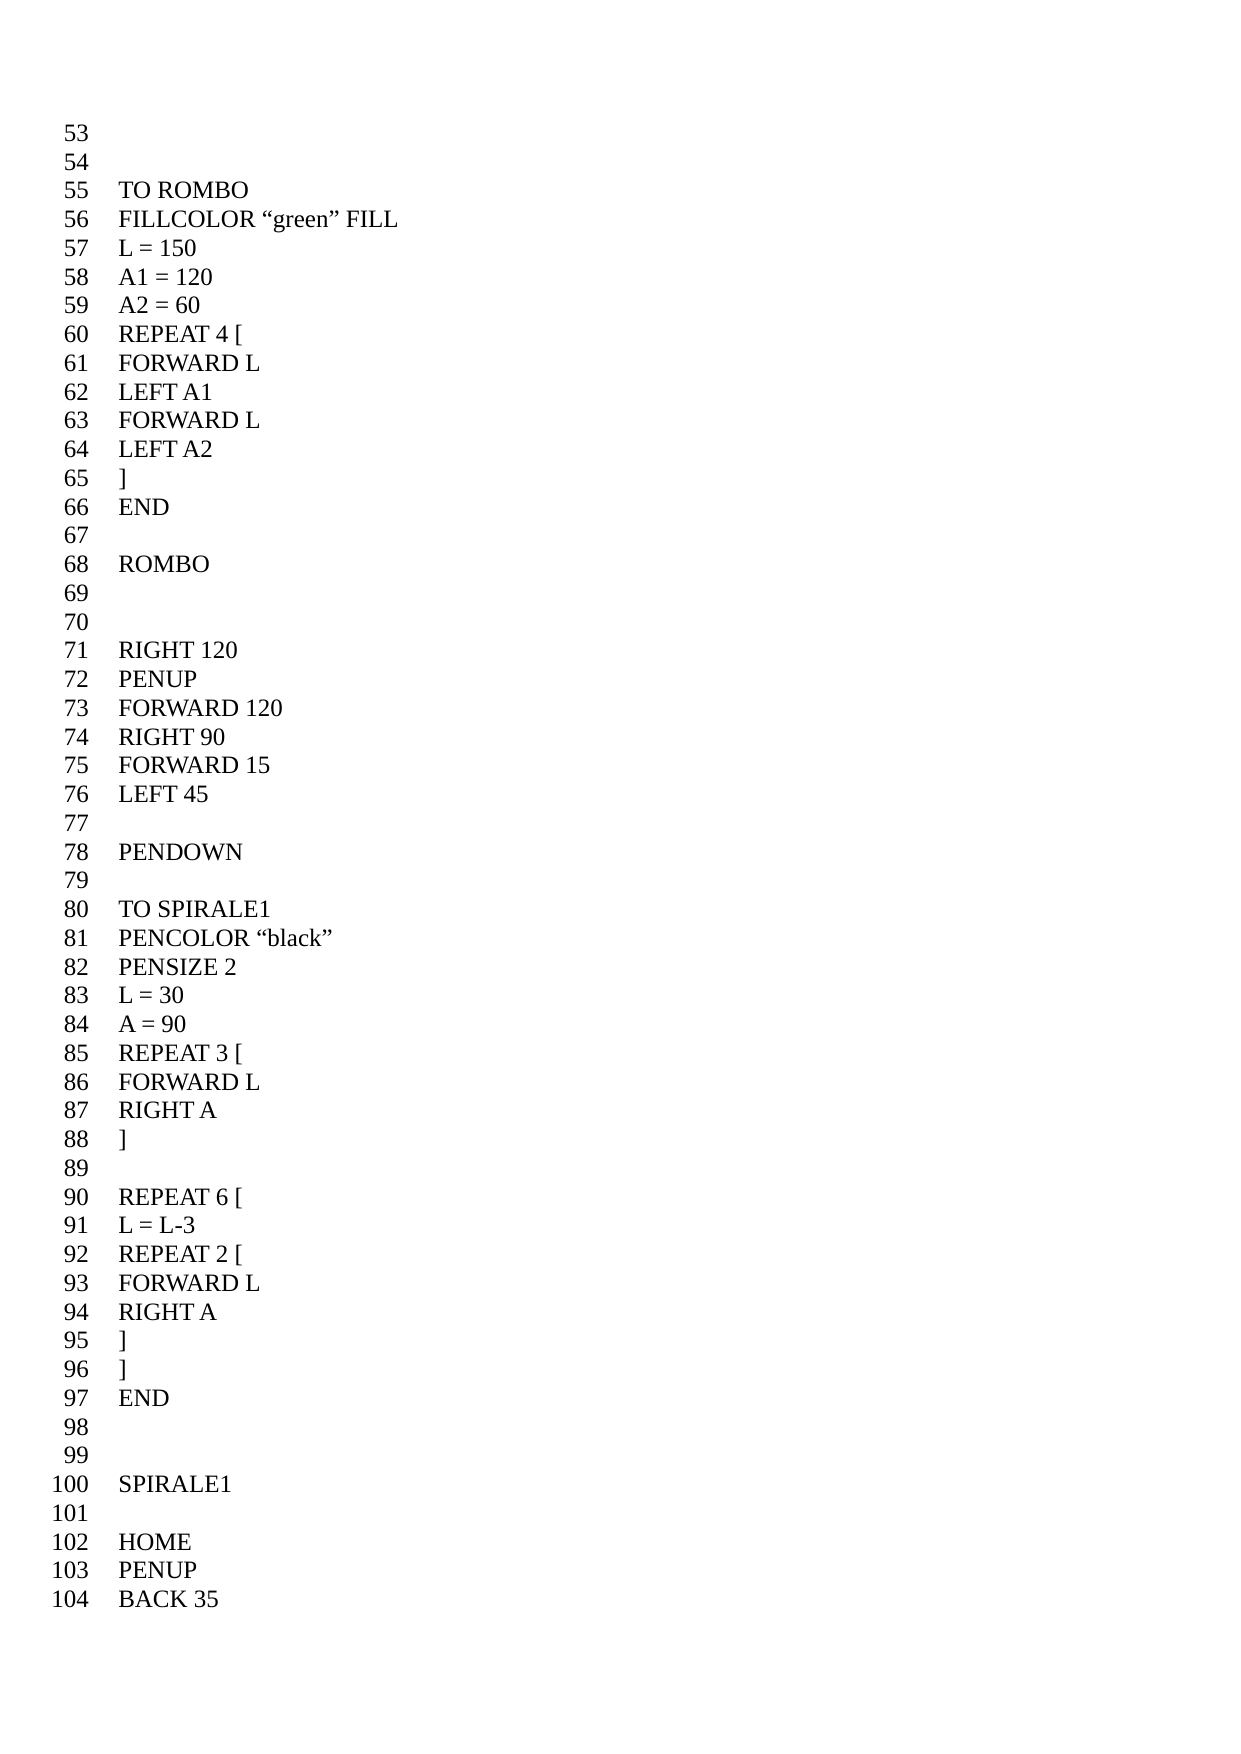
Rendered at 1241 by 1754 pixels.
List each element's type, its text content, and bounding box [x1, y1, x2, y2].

text ROMBO [118, 549, 1122, 578]
text TO ROMBO [118, 176, 1122, 204]
text RIGHT A [118, 1096, 1122, 1124]
text REPEAT 4 [ [118, 319, 1122, 348]
text A1 = 120 [118, 262, 1122, 291]
text BACK 35 [118, 1584, 1122, 1613]
text REPEAT 3 [ [118, 1038, 1122, 1067]
text FORWARD 120 [118, 693, 1122, 722]
text RIGHT 120 [118, 636, 1122, 664]
text END [118, 492, 1122, 521]
text L = 150 [118, 233, 1122, 262]
text RIGHT 90 [118, 722, 1122, 751]
text A2 = 60 [118, 291, 1122, 319]
text LEFT A2 [118, 434, 1122, 463]
text FORWARD L [118, 406, 1122, 434]
text TO SPIRALE1 [118, 894, 1122, 923]
text ] [118, 1124, 1122, 1153]
text SPIRALE1 [118, 1469, 1122, 1498]
text PENUP [118, 664, 1122, 693]
text PENCOLOR “black” [118, 923, 1122, 952]
text PENDOWN [118, 837, 1122, 866]
text FORWARD L [118, 1268, 1122, 1297]
text PENSIZE 2 [118, 952, 1122, 981]
text LEFT A1 [118, 377, 1122, 406]
text FILLCOLOR “green” FILL [118, 204, 1122, 233]
text ] [118, 1354, 1122, 1383]
text FORWARD L [118, 1067, 1122, 1096]
text REPEAT 2 [ [118, 1239, 1122, 1268]
text RIGHT A [118, 1297, 1122, 1326]
text REPEAT 6 [ [118, 1182, 1122, 1211]
text PENUP [118, 1556, 1122, 1584]
text END [118, 1383, 1122, 1412]
text A = 90 [118, 1009, 1122, 1038]
text LEFT 45 [118, 779, 1122, 808]
text ] [118, 463, 1122, 492]
text FORWARD 15 [118, 751, 1122, 779]
text ] [118, 1326, 1122, 1354]
text L = L-3 [118, 1211, 1122, 1239]
text L = 30 [118, 981, 1122, 1009]
text HOME [118, 1527, 1122, 1556]
text FORWARD L [118, 348, 1122, 377]
